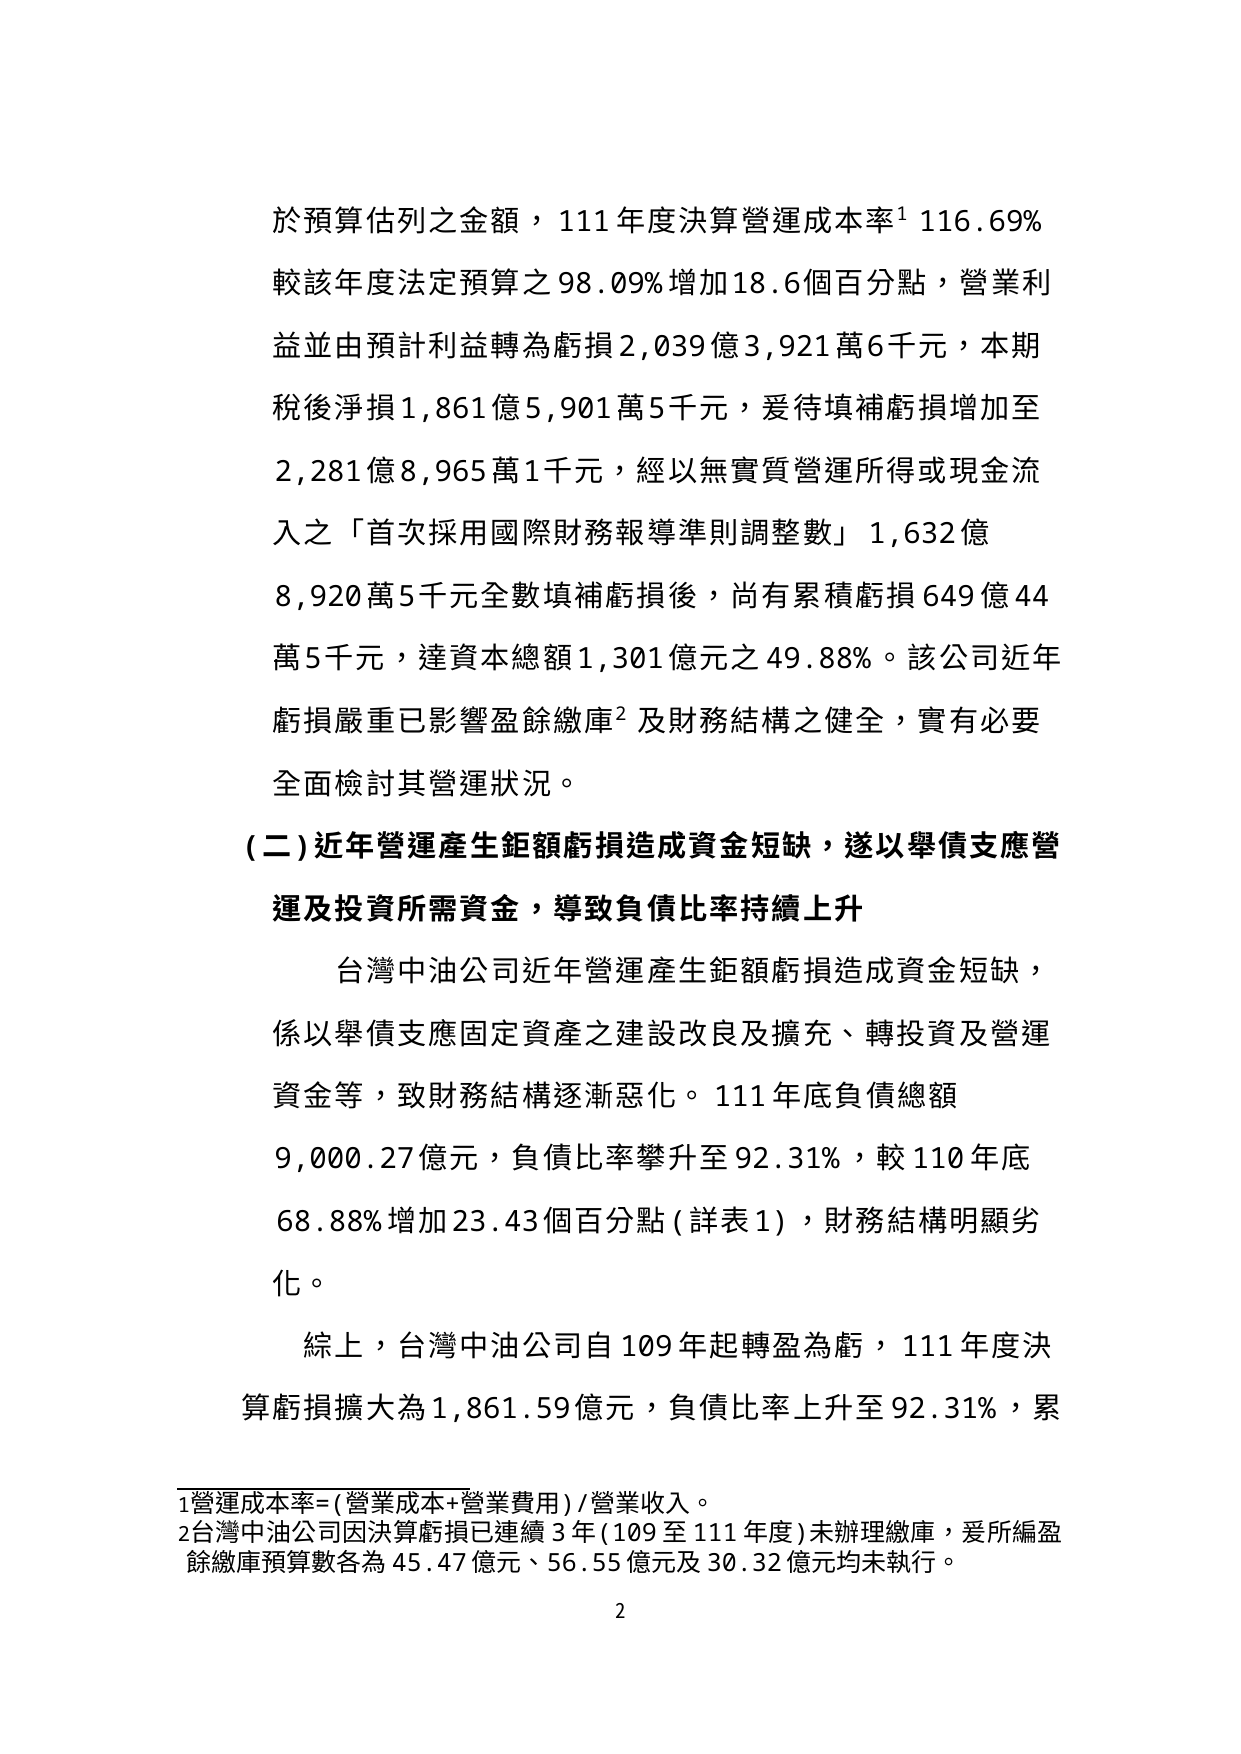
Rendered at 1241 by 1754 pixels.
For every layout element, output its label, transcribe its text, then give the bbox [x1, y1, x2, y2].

text 台灣中油公司近年營運產生鉅額虧損造成資金短缺，係以舉債支應固定資產之建設改良及擴充、轉投資及營運資金等，致財務結構逐漸惡化。111年底負債總額9,000.27億元，負債比率攀升至92.31%，較110年底68.88%增加23.43個百分點(詳表1)，財務結構明顯劣化。 [266, 927, 1063, 1302]
text 營運成本率=(營業成本+營業費用)/營業收入。 [177, 1489, 1063, 1518]
text 綜上，台灣中油公司自109年起轉盈為虧，111年度決算虧損擴大為1,861.59億元，負債比率上升至92.31%，累 [236, 1302, 1063, 1427]
text 受COVID-19疫情、烏俄戰爭及全球通貨膨脹等影響，台灣中油公司109至111年度原油採購每桶平均價格均高於預算估列之金額，111年度決算營運成本率116.69%較該年度法定預算之98.09%增加18.6個百分點，營業利益並由預計利益轉為虧損2,039億3,921萬6千元，本期稅後淨損1,861億5,901萬5千元，爰待填補虧損增加至2,281億8,965萬1千元，經以無實質營運所得或現金流入之「首次採用國際財務報導準則調整數」1,632億8,920萬5千元全數填補虧損後，尚有累積虧損649億44萬5千元，達資本總額1,301億元之49.88%。該公司近年虧損嚴重已影響盈餘繳庫及財務結構之健全，實有必要全面檢討其營運狀況。 [266, 177, 1063, 802]
text (二)近年營運產生鉅額虧損造成資金短缺，遂以舉債支應營運及投資所需資金，導致負債比率持續上升 [236, 802, 1063, 927]
text 台灣中油公司因決算虧損已連續3年(109至111年度)未辦理繳庫，爰所編盈餘繳庫預算數各為45.47億元、56.55億元及30.32億元均未執行。 [177, 1518, 1063, 1577]
